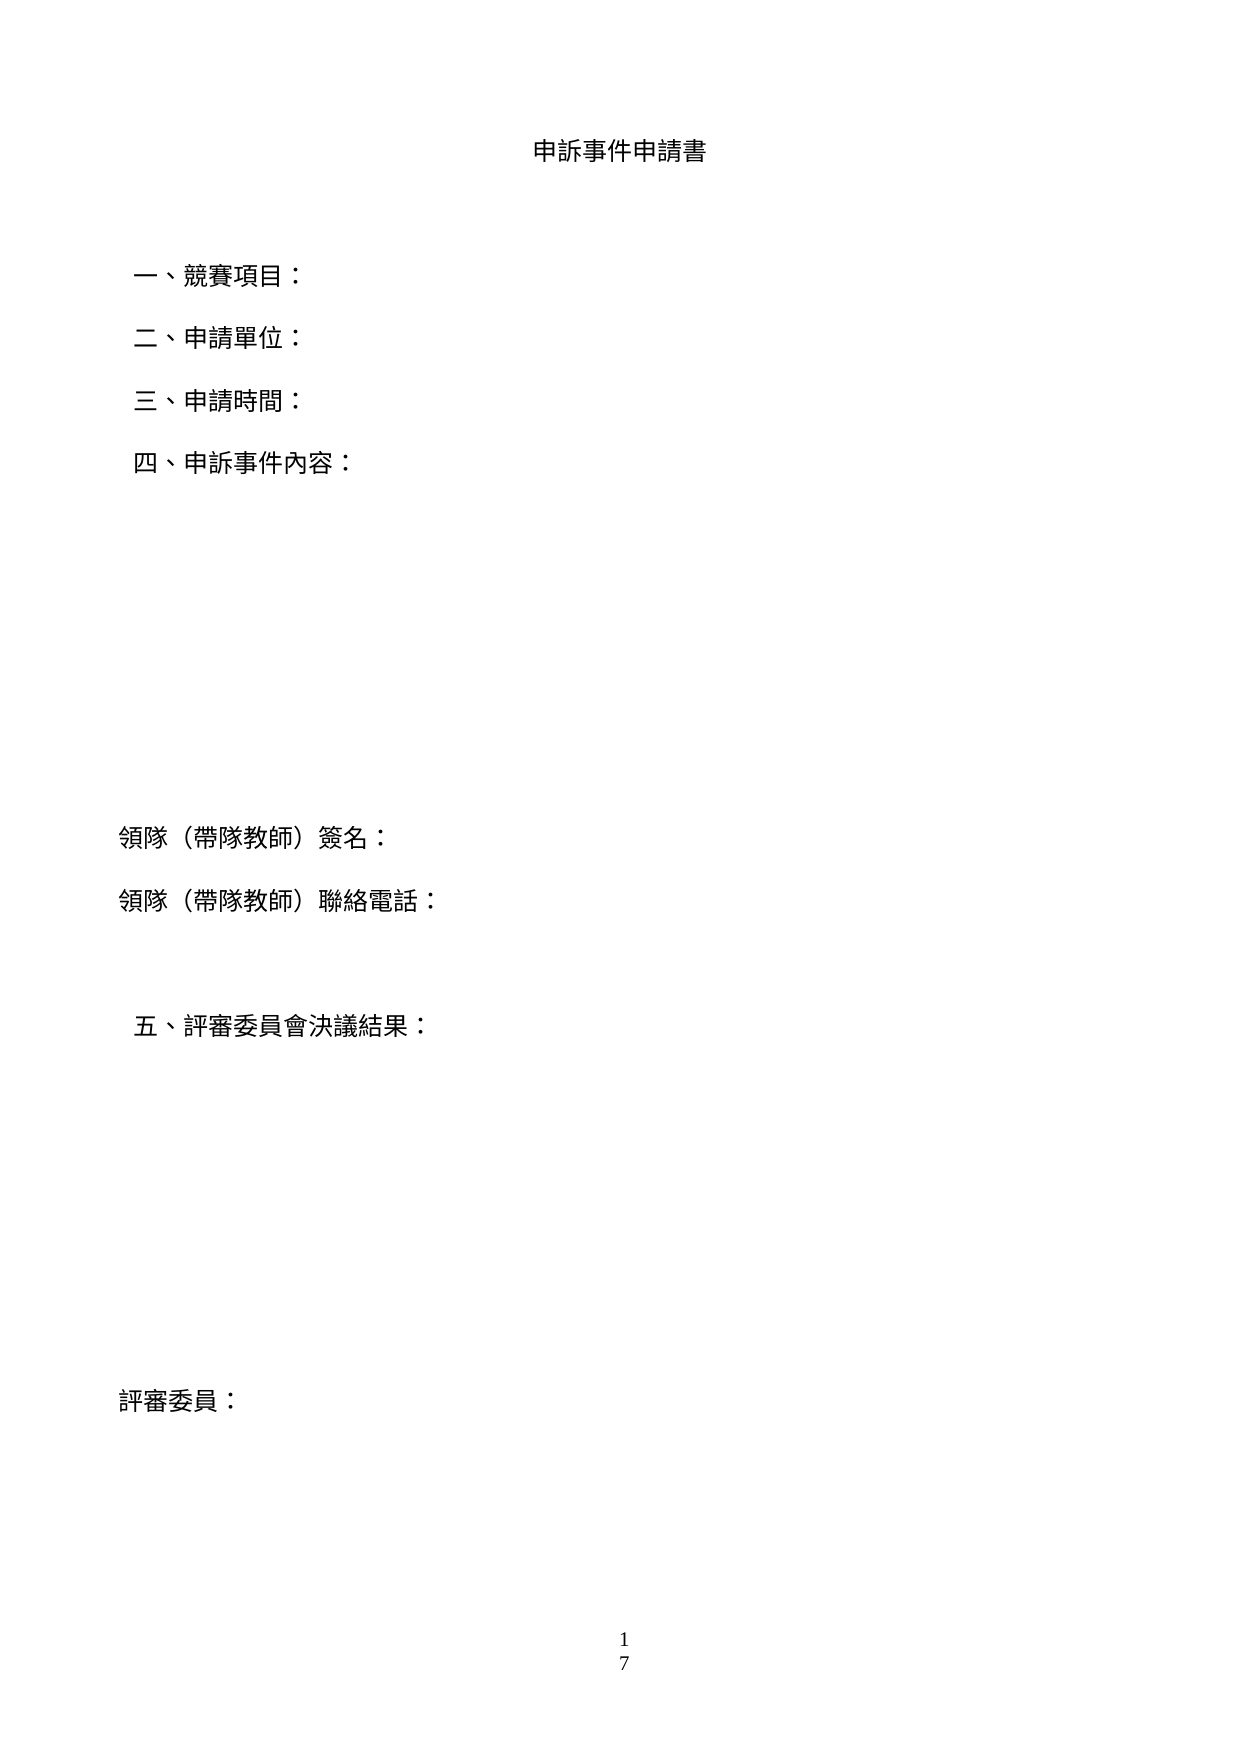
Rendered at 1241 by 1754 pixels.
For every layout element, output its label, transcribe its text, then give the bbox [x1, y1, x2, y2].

text 二、申請單位： [118, 295, 1122, 358]
text 申訴事件申請書 [118, 108, 1122, 170]
text 一、競賽項目： [118, 233, 1122, 295]
text 四、申訴事件內容： [118, 420, 1122, 483]
text 五、評審委員會決議結果： [118, 983, 1122, 1045]
text 領隊（帶隊教師）簽名： [118, 795, 1122, 858]
text 領隊（帶隊教師）聯絡電話： [118, 858, 1122, 920]
text 評審委員： [118, 1358, 1122, 1420]
text 三、申請時間： [118, 358, 1122, 420]
